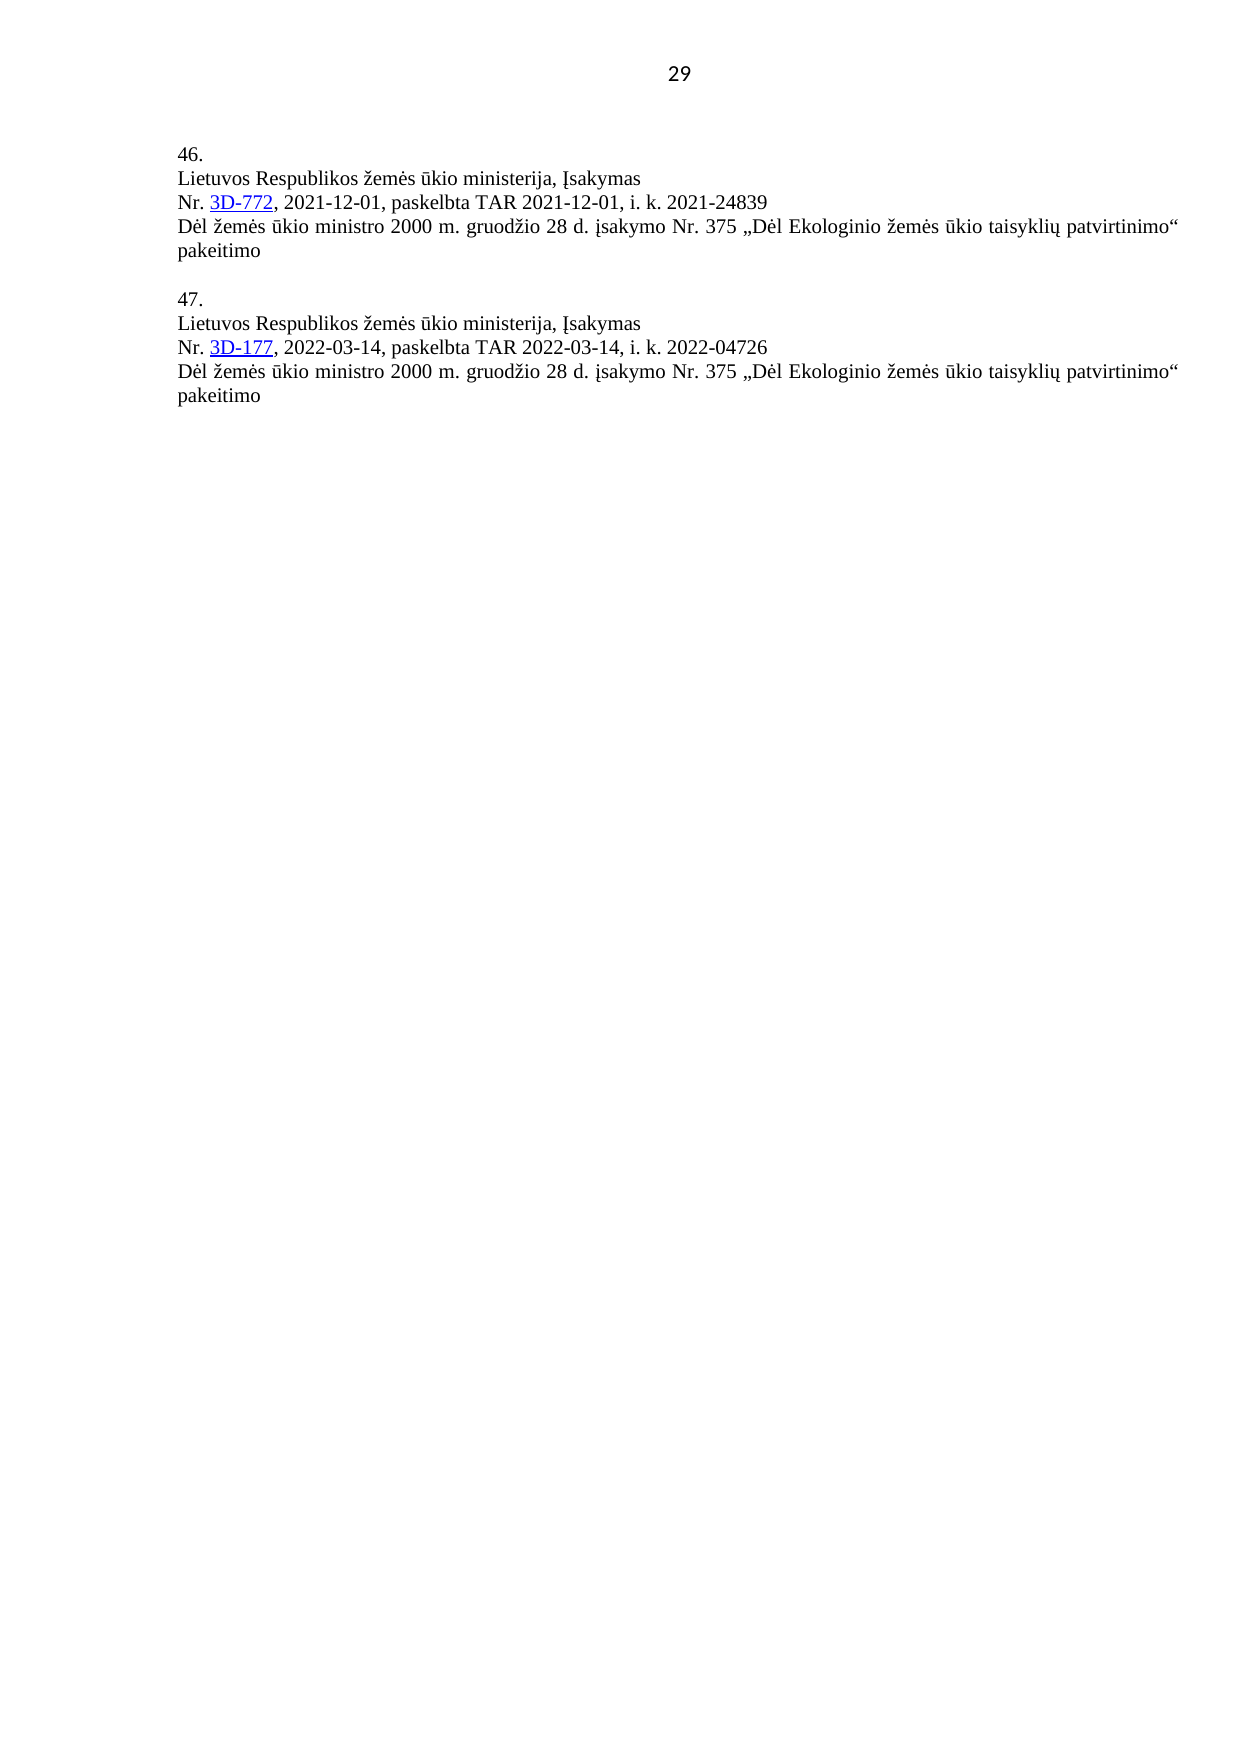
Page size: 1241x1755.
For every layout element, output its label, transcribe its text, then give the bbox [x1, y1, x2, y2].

text Dėl žemės ūkio ministro 2000 m. gruodžio 28 d. įsakymo Nr. 375 „Dėl Ekologinio žemės ūkio taisyklių patvirtinimo“ pakeitimo [177, 359, 1181, 407]
text Nr. 3D-772, 2021-12-01, paskelbta TAR 2021-12-01, i. k. 2021-24839 [177, 190, 1181, 214]
text Dėl žemės ūkio ministro 2000 m. gruodžio 28 d. įsakymo Nr. 375 „Dėl Ekologinio žemės ūkio taisyklių patvirtinimo“ pakeitimo [177, 214, 1181, 262]
text 47. [177, 287, 1181, 311]
text Lietuvos Respublikos žemės ūkio ministerija, Įsakymas [177, 166, 1181, 190]
text 46. [177, 142, 1181, 166]
text Nr. 3D-177, 2022-03-14, paskelbta TAR 2022-03-14, i. k. 2022-04726 [177, 335, 1181, 359]
text Lietuvos Respublikos žemės ūkio ministerija, Įsakymas [177, 311, 1181, 335]
